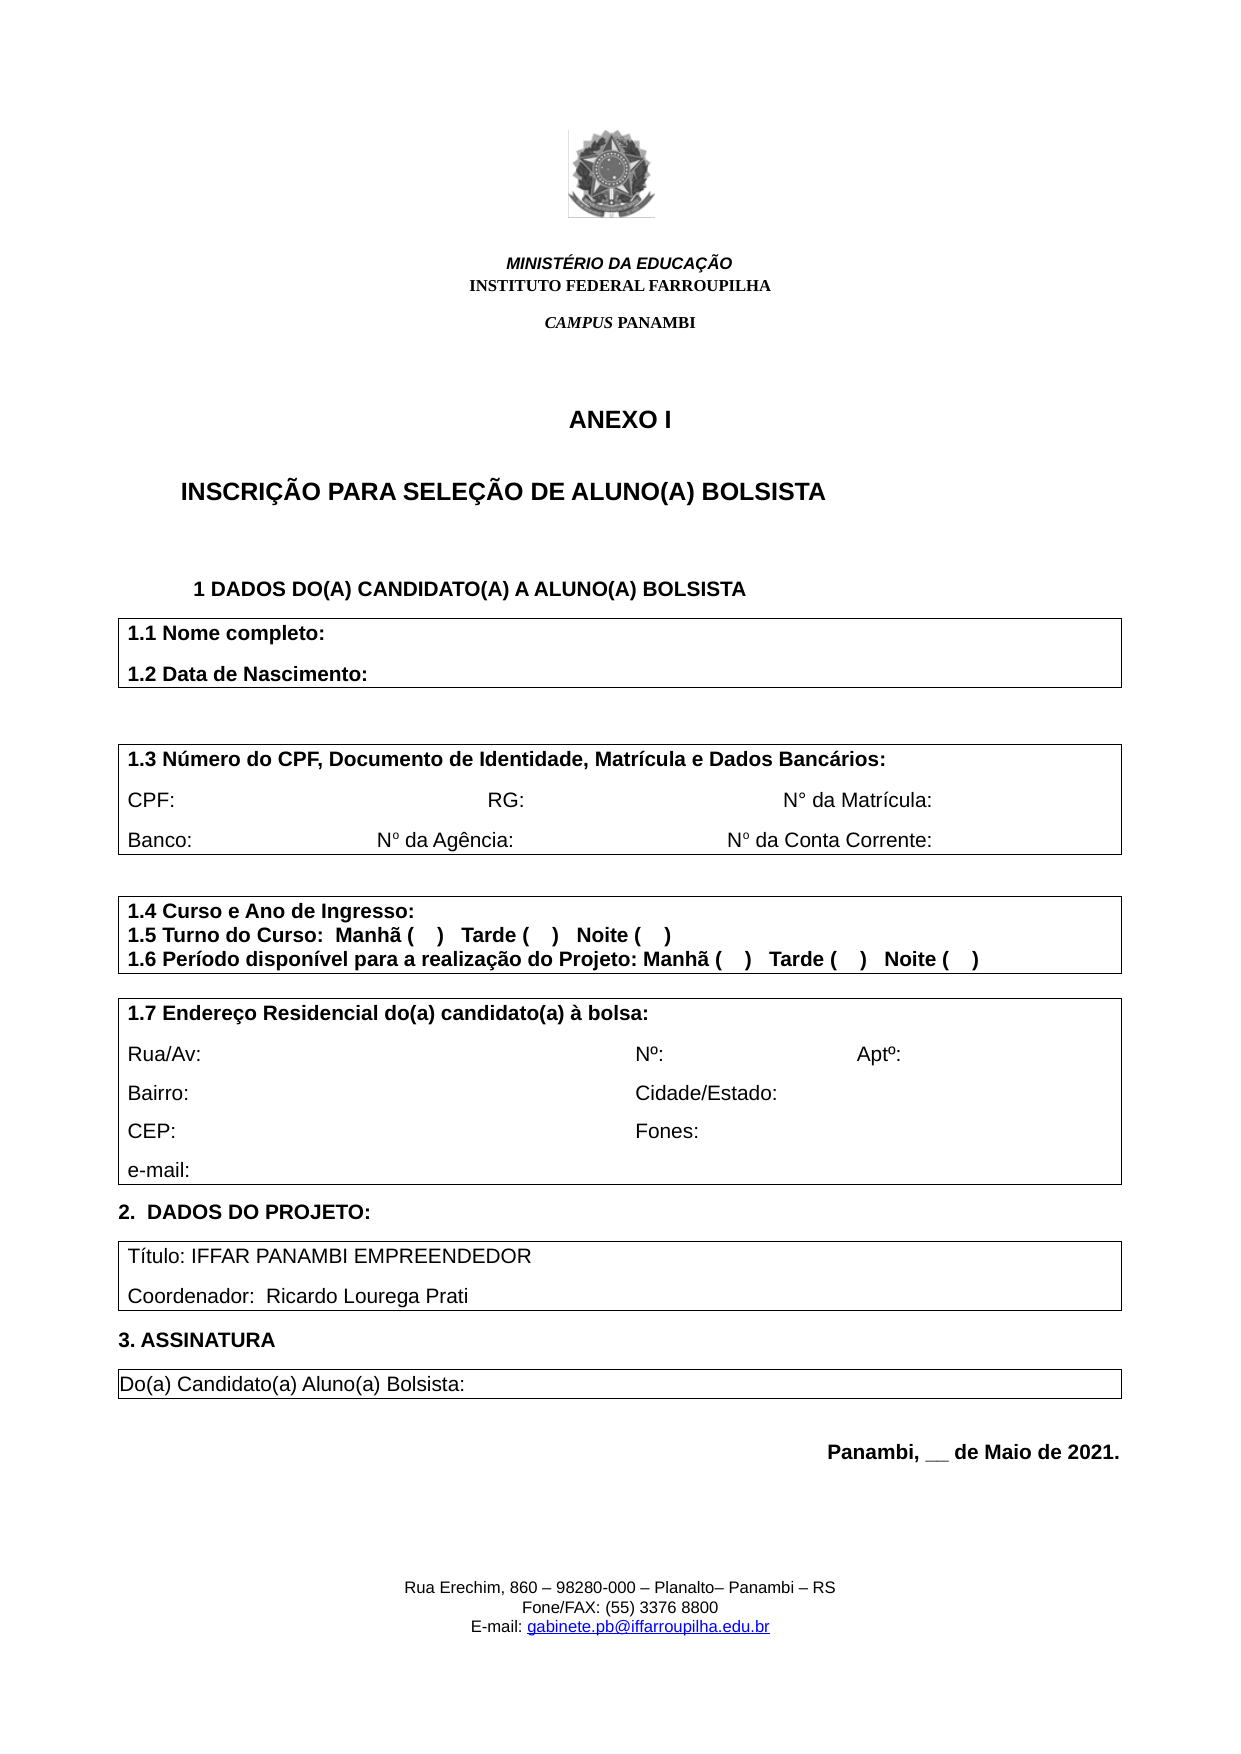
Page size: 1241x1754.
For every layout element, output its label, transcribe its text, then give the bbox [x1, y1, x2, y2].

text CEP: Fones: [119, 1116, 1121, 1143]
text e-mail: [119, 1155, 1121, 1184]
text Banco: No da Agência: No da Conta Corrente: [119, 825, 1121, 854]
text Título: IFFAR PANAMBI EMPREENDEDOR [119, 1242, 1121, 1268]
text Bairro: Cidade/Estado: [119, 1077, 1121, 1104]
text 1.1 Nome completo: [119, 619, 1121, 645]
text 1.2 Data de Nascimento: [119, 658, 1121, 687]
subtitle INSCRIÇÃO PARA SELEÇÃO DE ALUNO(A) BOLSISTA [118, 477, 1122, 506]
text 1 DADOS DO(A) CANDIDATO(A) A ALUNO(A) BOLSISTA [193, 577, 1122, 601]
picture [567, 130, 655, 219]
text 1.4 Curso e Ano de Ingresso: [119, 897, 1121, 920]
text Coordenador: Ricardo Lourega Prati [119, 1281, 1121, 1310]
text CPF: RG: N° da Matrícula: [119, 784, 1121, 812]
text 1.6 Período disponível para a realização do Projeto: Manhã ( ) Tarde ( ) Noite ( ) [119, 944, 1121, 973]
text Do(a) Candidato(a) Aluno(a) Bolsista: [119, 1370, 1121, 1398]
text 1.5 Turno do Curso: Manhã ( ) Tarde ( ) Noite ( ) [119, 920, 1121, 944]
text 1.7 Endereço Residencial do(a) candidato(a) à bolsa: [119, 999, 1121, 1025]
text ANEXO I [118, 405, 1122, 434]
text 2. DADOS DO PROJETO: [118, 1200, 1122, 1224]
text 3. ASSINATURA [118, 1328, 1122, 1352]
text Panambi, __ de Maio de 2021. [43, 1439, 1120, 1463]
text Rua/Av: Nº: Aptº: [119, 1039, 1121, 1066]
text 1.3 Número do CPF, Documento de Identidade, Matrícula e Dados Bancários: [119, 745, 1121, 771]
